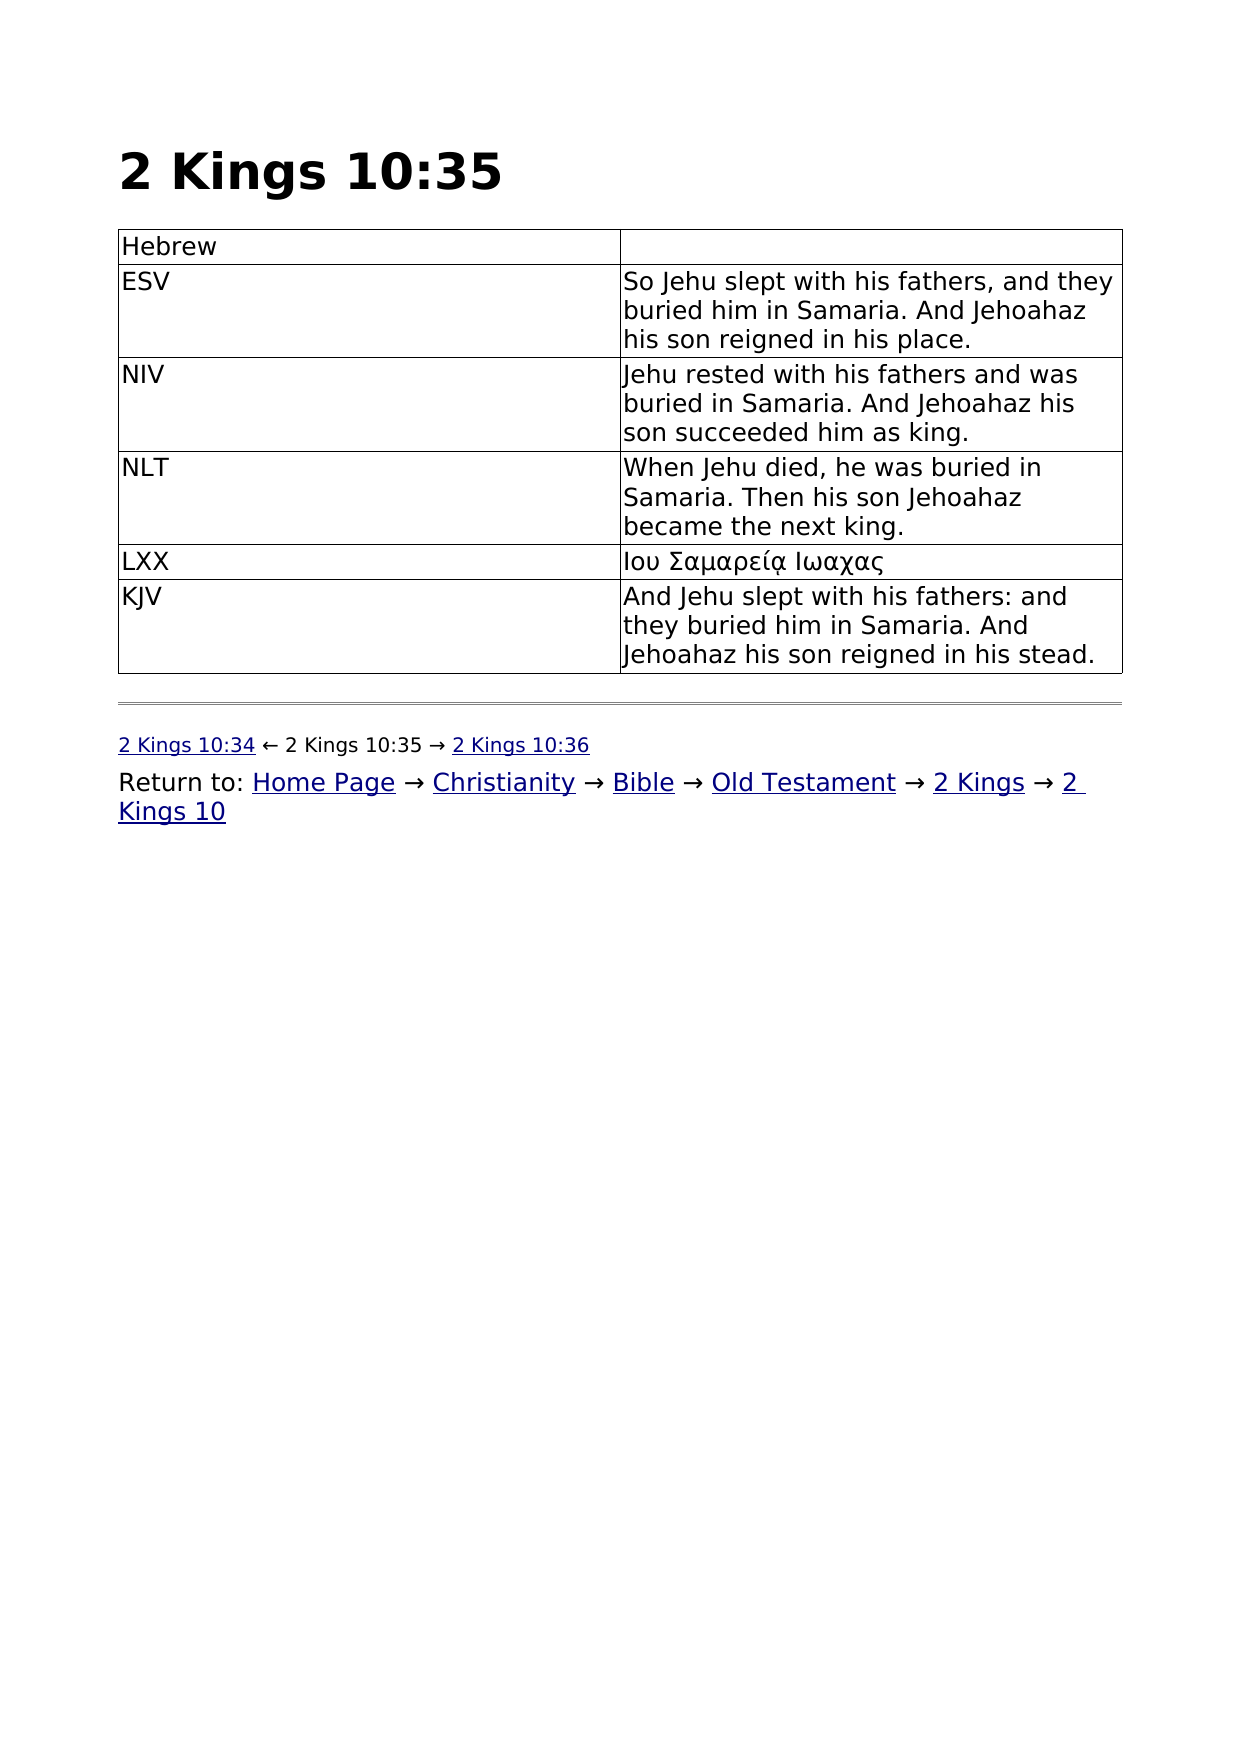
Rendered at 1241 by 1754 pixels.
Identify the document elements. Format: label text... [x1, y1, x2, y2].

table_cell NLT [119, 452, 620, 544]
table_cell And Jehu slept with his fathers: and they buried him in Samaria. And Jehoahaz his son reigned in his stead. [621, 580, 1122, 673]
table_cell Jehu rested with his fathers and was buried in Samaria. And Jehoahaz his son succeeded him as king. [621, 358, 1122, 451]
table_header Hebrew [119, 230, 620, 264]
subtitle 2 Kings 10:35 [118, 143, 1122, 201]
table_cell NIV [119, 358, 620, 451]
table_cell When Jehu died, he was buried in Samaria. Then his son Jehoahaz became the next king. [621, 452, 1122, 544]
table_header [621, 230, 1122, 264]
table_cell LXX [119, 545, 620, 579]
text 2 Kings 10:34 ← 2 Kings 10:35 → 2 Kings 10:36 [118, 734, 1122, 768]
text Return to: Home Page → Christianity → Bible → Old Testament → 2 Kings → 2 Kings 10 [118, 768, 1122, 826]
table_cell ESV [119, 265, 620, 357]
table_cell So Jehu slept with his fathers, and they buried him in Samaria. And Jehoahaz his son reigned in his place. [621, 265, 1122, 357]
table_cell Ιου Σαμαρείᾳ Ιωαχας [621, 545, 1122, 579]
table_cell KJV [119, 580, 620, 673]
